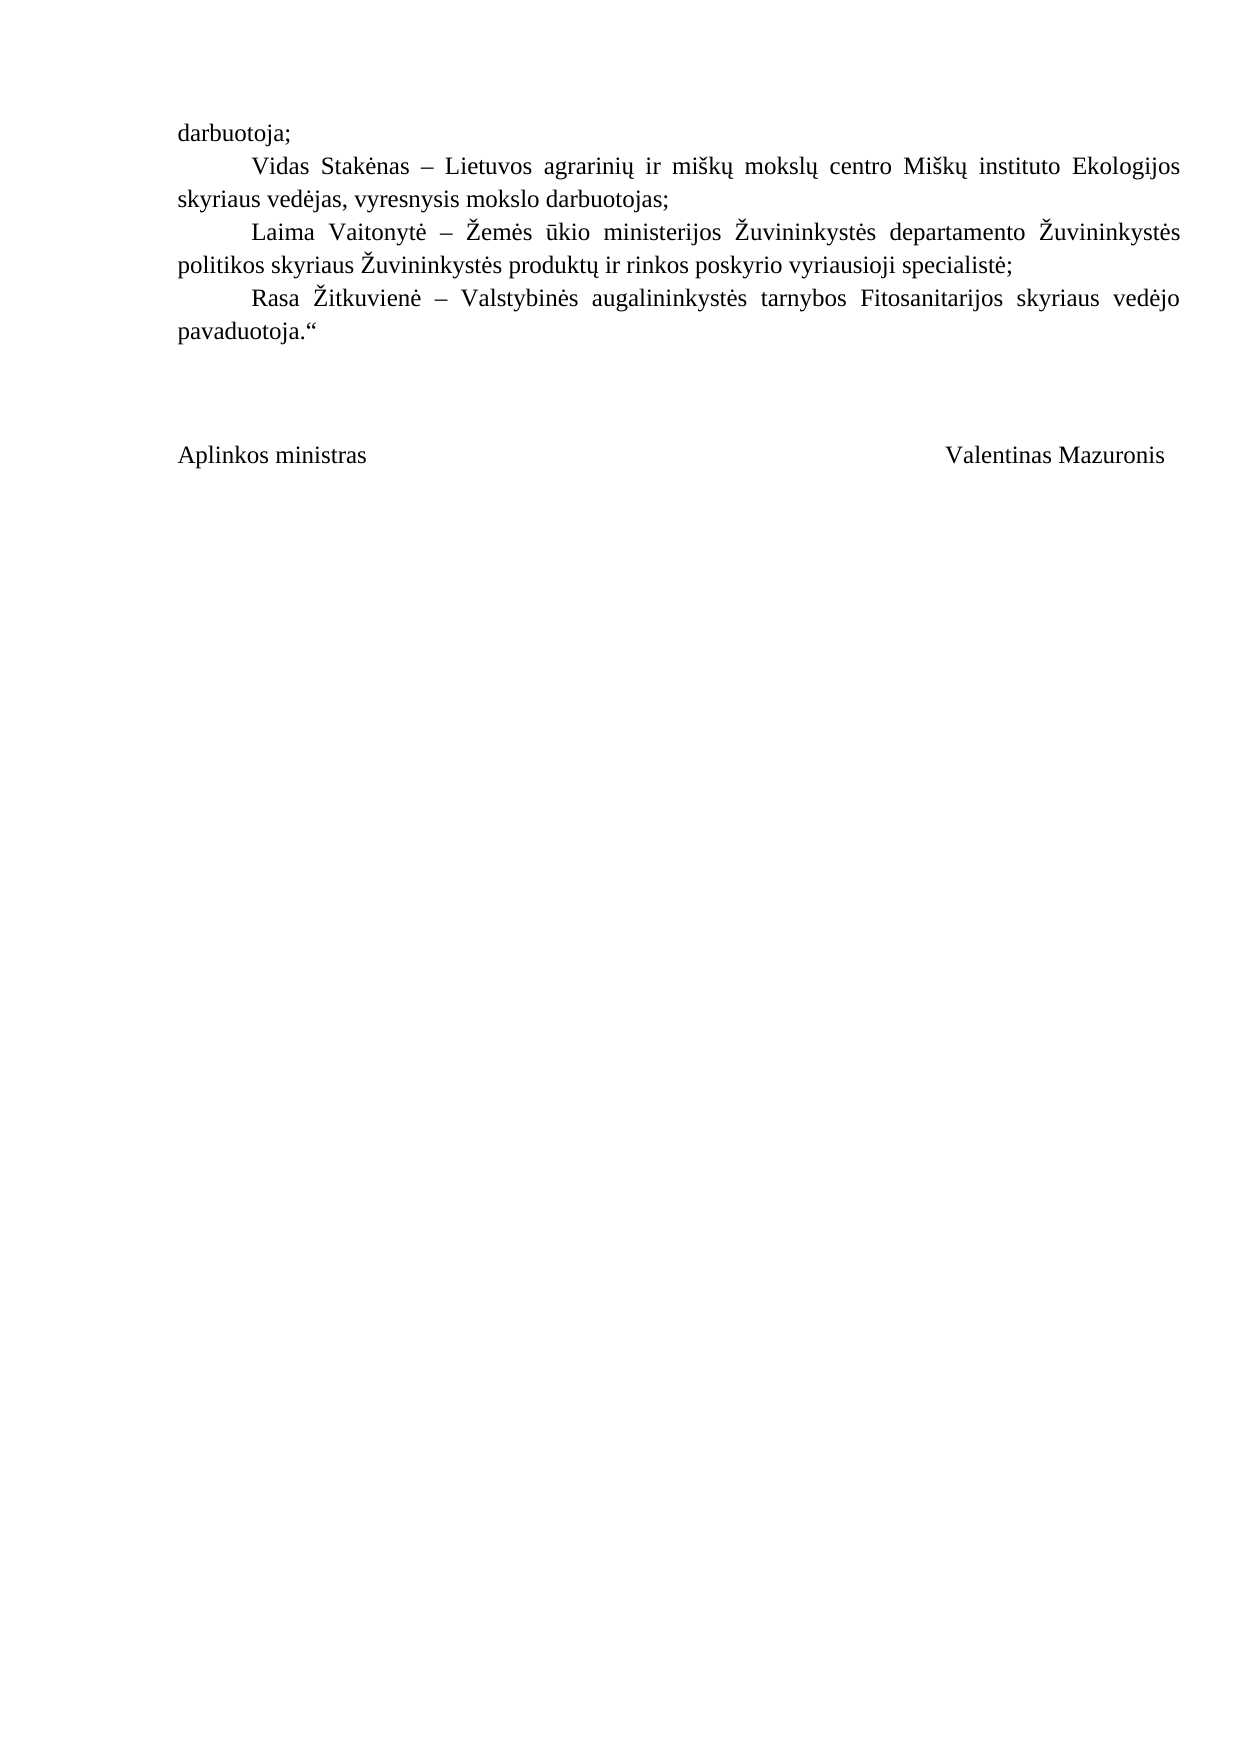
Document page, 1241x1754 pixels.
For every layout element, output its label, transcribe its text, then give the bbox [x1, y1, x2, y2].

text Vidas Stakėnas – Lietuvos agrarinių ir miškų mokslų centro Miškų instituto Ekologijos skyriaus vedėjas, vyresnysis mokslo darbuotojas; [177, 151, 1181, 213]
text Laima Vaitonytė – Žemės ūkio ministerijos Žuvininkystės departamento Žuvininkystės politikos skyriaus Žuvininkystės produktų ir rinkos poskyrio vyriausioji specialistė; [177, 217, 1181, 279]
text Aplinkos ministras Valentinas Mazuronis [177, 440, 1181, 468]
text darbuotoja; [177, 118, 1181, 147]
text Rasa Žitkuvienė – Valstybinės augalininkystės tarnybos Fitosanitarijos skyriaus vedėjo pavaduotoja.“ [177, 283, 1181, 345]
